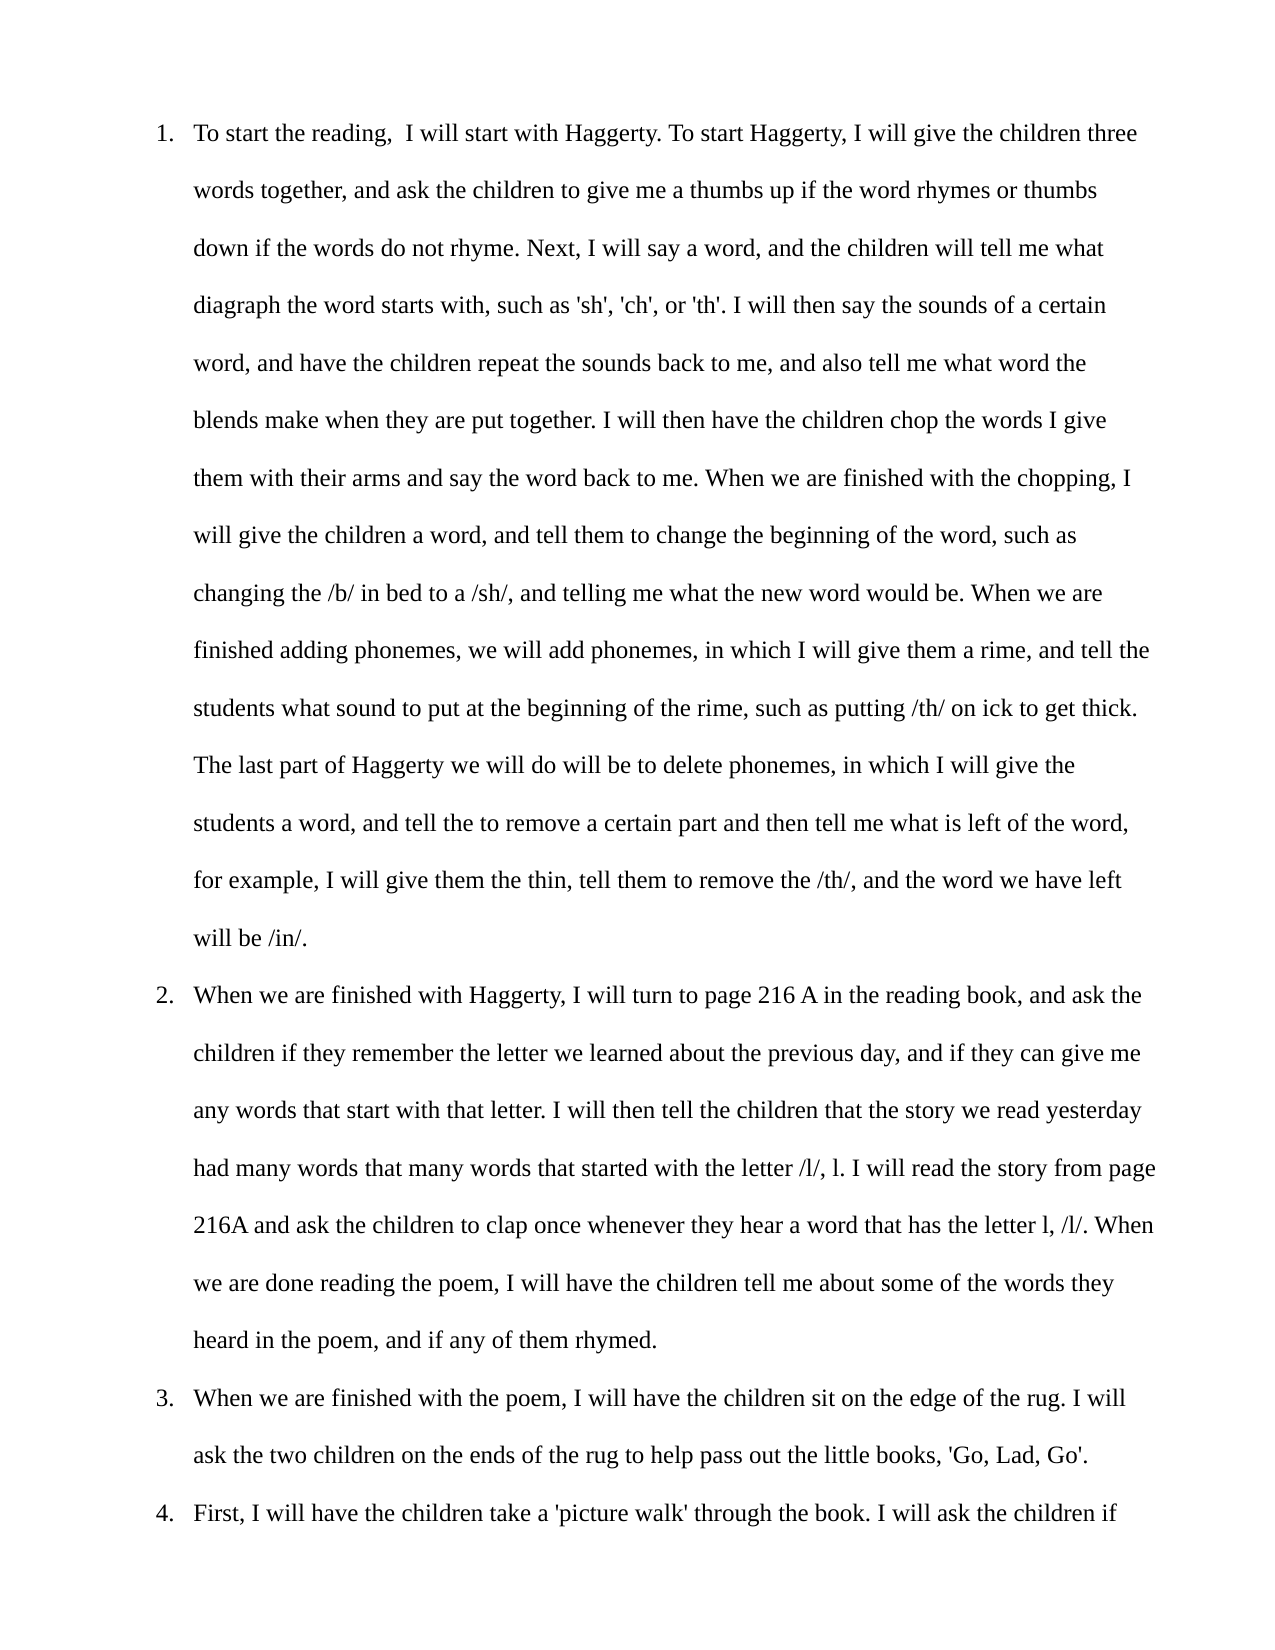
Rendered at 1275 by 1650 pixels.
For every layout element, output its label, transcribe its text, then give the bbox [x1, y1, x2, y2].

list When we are finished with the poem, I will have the children sit on the edge of the rug. I will ask the two children on the ends of the rug to help pass out the little books, 'Go, Lad, Go'. [156, 1383, 1157, 1469]
list To start the reading, I will start with Haggerty. To start Haggerty, I will give the children three words together, and ask the children to give me a thumbs up if the word rhymes or thumbs down if the words do not rhyme. Next, I will say a word, and the children will tell me what diagraph the word starts with, such as 'sh', 'ch', or 'th'. I will then say the sounds of a certain word, and have the children repeat the sounds back to me, and also tell me what word the blends make when they are put together. I will then have the children chop the words I give them with their arms and say the word back to me. When we are finished with the chopping, I will give the children a word, and tell them to change the beginning of the word, such as changing the /b/ in bed to a /sh/, and telling me what the new word would be. When we are finished adding phonemes, we will add phonemes, in which I will give them a rime, and tell the students what sound to put at the beginning of the rime, such as putting /th/ on ick to get thick. The last part of Haggerty we will do will be to delete phonemes, in which I will give the students a word, and tell the to remove a certain part and then tell me what is left of the word, for example, I will give them the thin, tell them to remove the /th/, and the word we have left will be /in/. [156, 118, 1157, 952]
list When we are finished with Haggerty, I will turn to page 216 A in the reading book, and ask the children if they remember the letter we learned about the previous day, and if they can give me any words that start with that letter. I will then tell the children that the story we read yesterday had many words that many words that started with the letter /l/, l. I will read the story from page 216A and ask the children to clap once whenever they hear a word that has the letter l, /l/. When we are done reading the poem, I will have the children tell me about some of the words they heard in the poem, and if any of them rhymed. [156, 981, 1157, 1354]
list First, I will have the children take a 'picture walk' through the book. I will ask the children if [156, 1498, 1157, 1527]
